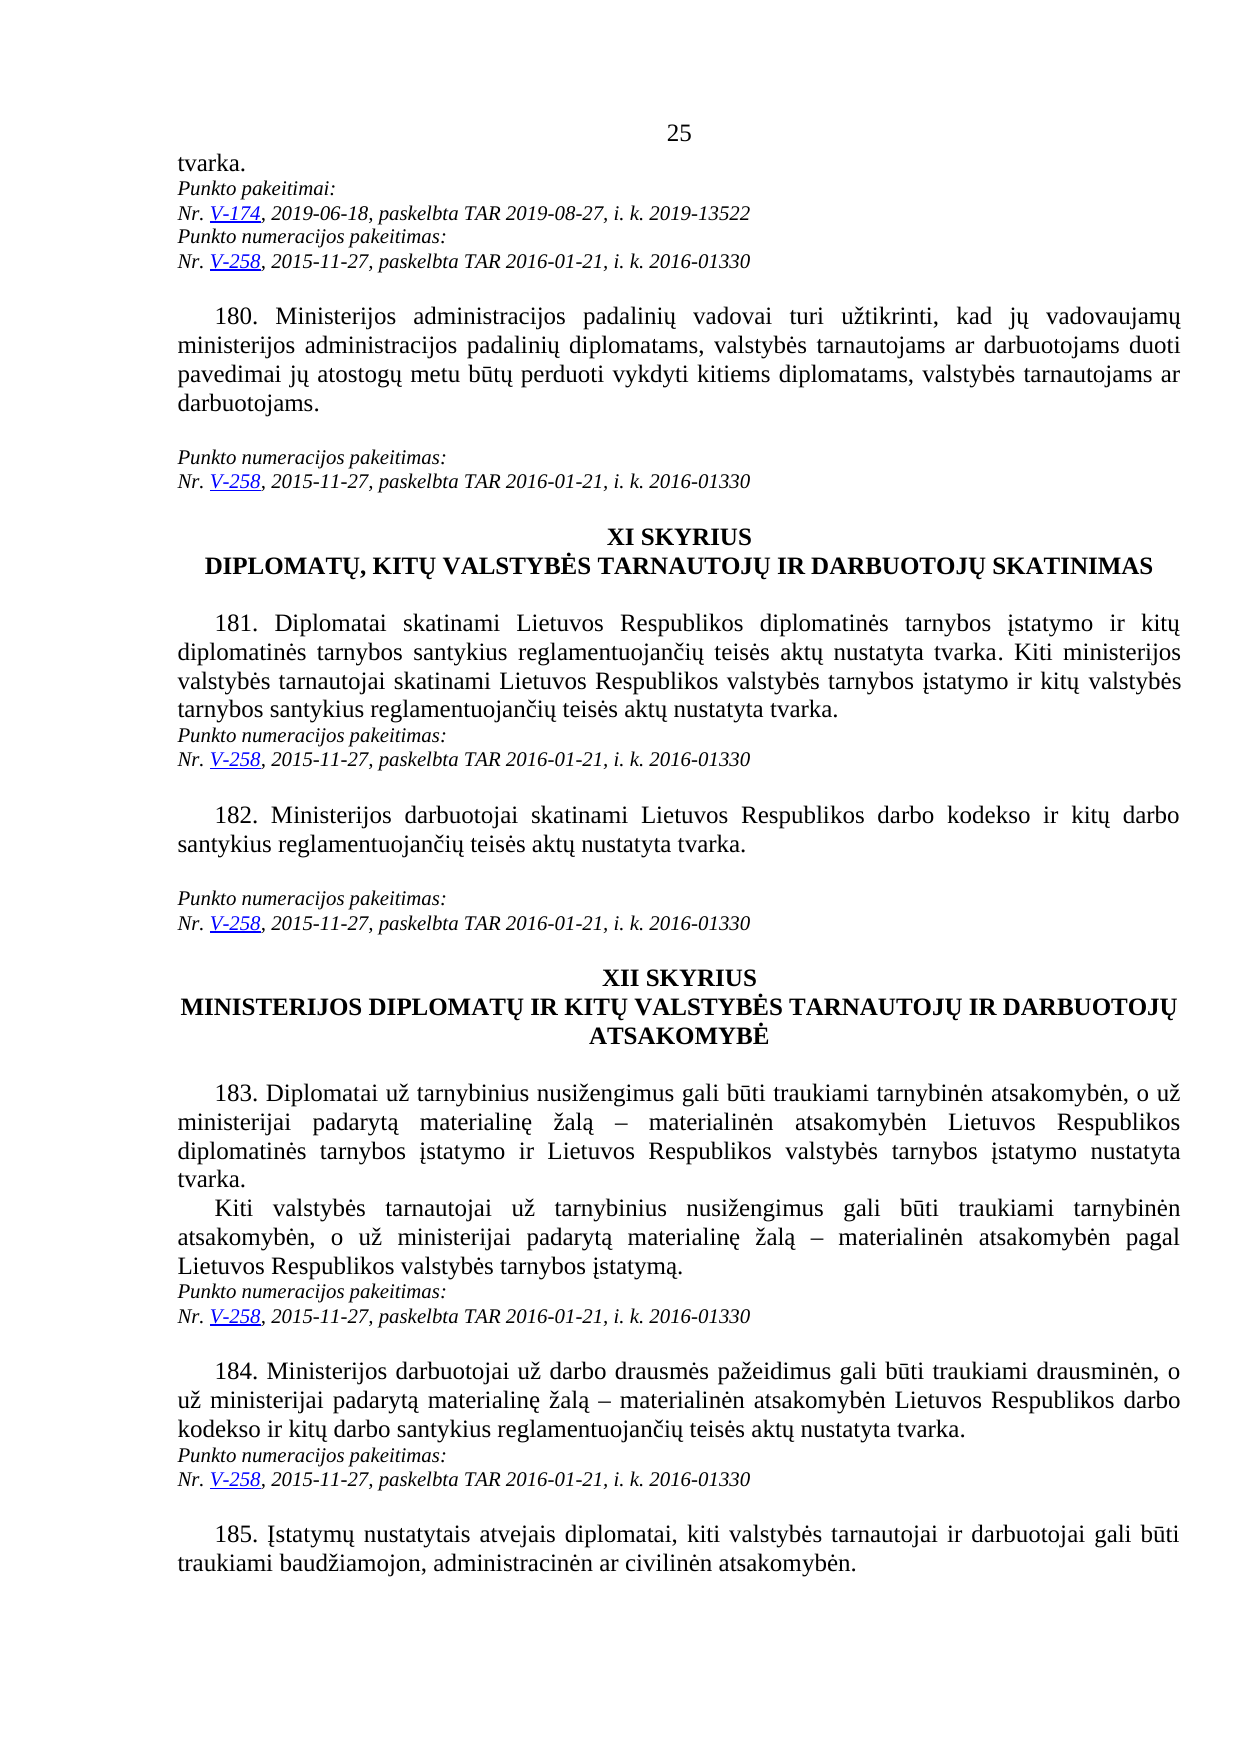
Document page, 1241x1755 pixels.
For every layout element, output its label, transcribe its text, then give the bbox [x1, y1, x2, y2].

text Punkto numeracijos pakeitimas: [177, 886, 1181, 910]
text XI SKYRIUS [177, 522, 1181, 551]
text Punkto numeracijos pakeitimas: [177, 1279, 1181, 1303]
text Punkto pakeitimai: [177, 176, 1181, 200]
text Nr. V-174, 2019-06-18, paskelbta TAR 2019-08-27, i. k. 2019-13522 [177, 200, 1181, 224]
text Nr. V-258, 2015-11-27, paskelbta TAR 2016-01-21, i. k. 2016-01330 [177, 1303, 1181, 1328]
text Nr. V-258, 2015-11-27, paskelbta TAR 2016-01-21, i. k. 2016-01330 [177, 248, 1181, 273]
text 181. Diplomatai skatinami Lietuvos Respublikos diplomatinės tarnybos įstatymo ir kitų diplomatinės tarnybos santykius reglamentuojančių teisės aktų nustatyta tvarka. Kiti ministerijos valstybės tarnautojai skatinami Lietuvos Respublikos valstybės tarnybos įstatymo ir kitų valstybės tarnybos santykius reglamentuojančių teisės aktų nustatyta tvarka. [177, 608, 1181, 723]
text Punkto numeracijos pakeitimas: [177, 445, 1181, 469]
text Punkto numeracijos pakeitimas: [177, 1443, 1181, 1467]
text Kiti valstybės tarnautojai už tarnybinius nusižengimus gali būti traukiami tarnybinėn atsakomybėn, o už ministerijai padarytą materialinę žalą – materialinėn atsakomybėn pagal Lietuvos Respublikos valstybės tarnybos įstatymą. [177, 1193, 1181, 1279]
text MINISTERIJOS DIPLOMATŲ IR KITŲ VALSTYBĖS TARNAUTOJŲ IR DARBUOTOJŲ ATSAKOMYBĖ [177, 992, 1181, 1049]
text 185. Įstatymų nustatytais atvejais diplomatai, kiti valstybės tarnautojai ir darbuotojai gali būti traukiami baudžiamojon, administracinėn ar civilinėn atsakomybėn. [177, 1519, 1181, 1577]
text DIPLOMATŲ, KITŲ VALSTYBĖS TARNAUTOJŲ IR DARBUOTOJŲ SKATINIMAS [177, 551, 1181, 579]
text Punkto numeracijos pakeitimas: [177, 224, 1181, 248]
text Nr. V-258, 2015-11-27, paskelbta TAR 2016-01-21, i. k. 2016-01330 [177, 1467, 1181, 1491]
text Nr. V-258, 2015-11-27, paskelbta TAR 2016-01-21, i. k. 2016-01330 [177, 469, 1181, 493]
text Punkto numeracijos pakeitimas: [177, 723, 1181, 747]
text tvarka. [177, 148, 1181, 176]
text 180. Ministerijos administracijos padalinių vadovai turi užtikrinti, kad jų vadovaujamų ministerijos administracijos padalinių diplomatams, valstybės tarnautojams ar darbuotojams duoti pavedimai jų atostogų metu būtų perduoti vykdyti kitiems diplomatams, valstybės tarnautojams ar darbuotojams. [177, 301, 1181, 416]
text Nr. V-258, 2015-11-27, paskelbta TAR 2016-01-21, i. k. 2016-01330 [177, 747, 1181, 771]
text 183. Diplomatai už tarnybinius nusižengimus gali būti traukiami tarnybinėn atsakomybėn, o už ministerijai padarytą materialinę žalą – materialinėn atsakomybėn Lietuvos Respublikos diplomatinės tarnybos įstatymo ir Lietuvos Respublikos valstybės tarnybos įstatymo nustatyta tvarka. [177, 1078, 1181, 1193]
text XII SKYRIUS [177, 963, 1181, 992]
text 182. Ministerijos darbuotojai skatinami Lietuvos Respublikos darbo kodekso ir kitų darbo santykius reglamentuojančių teisės aktų nustatyta tvarka. [177, 800, 1181, 858]
text 184. Ministerijos darbuotojai už darbo drausmės pažeidimus gali būti traukiami drausminėn, o už ministerijai padarytą materialinę žalą – materialinėn atsakomybėn Lietuvos Respublikos darbo kodekso ir kitų darbo santykius reglamentuojančių teisės aktų nustatyta tvarka. [177, 1356, 1181, 1443]
text Nr. V-258, 2015-11-27, paskelbta TAR 2016-01-21, i. k. 2016-01330 [177, 910, 1181, 934]
